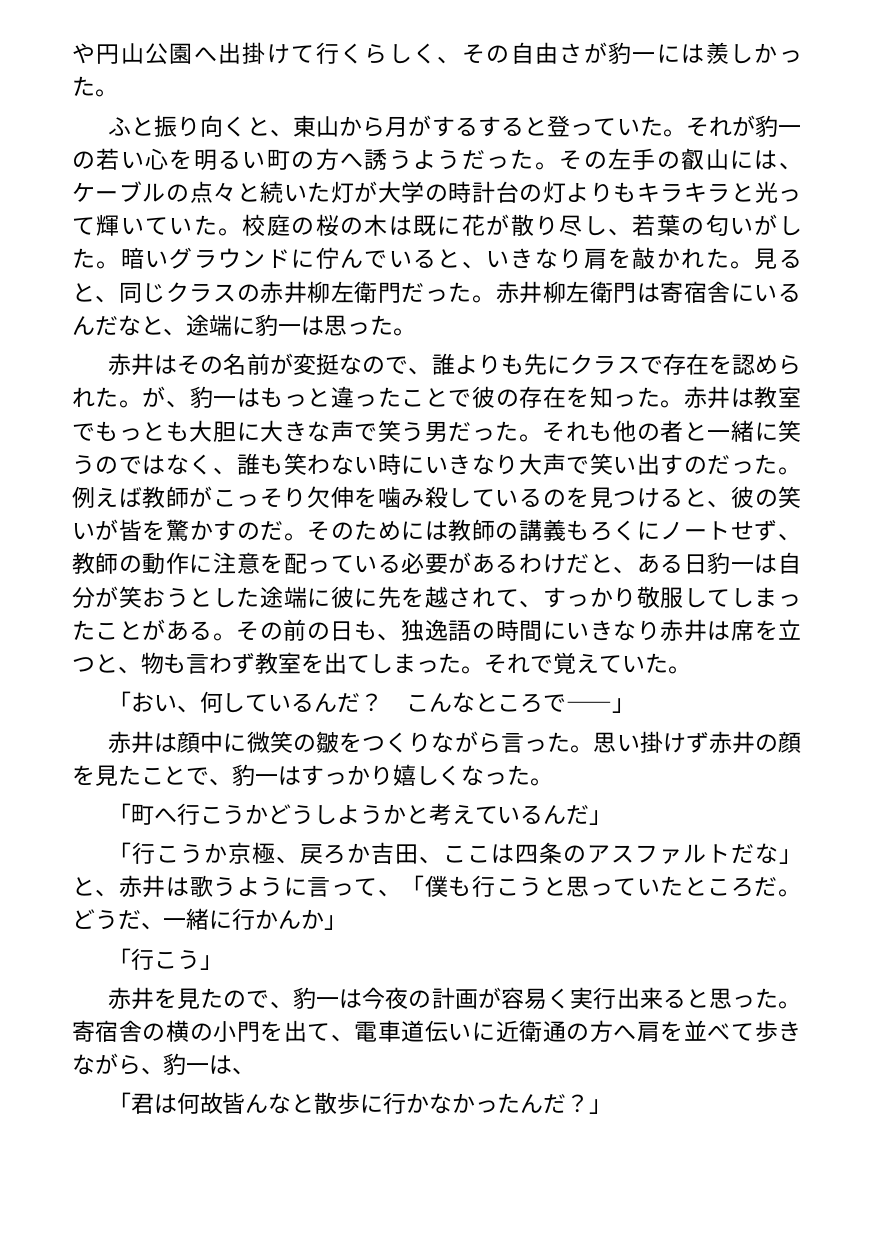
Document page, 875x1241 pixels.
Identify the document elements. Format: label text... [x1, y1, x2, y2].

text 「行こうか京極、戻ろか吉田、ここは四条のアスファルトだな」と、赤井は歌うように言って、「僕も行こうと思っていたところだ。どうだ、一緒に行かんか」 [72, 836, 802, 936]
text 赤井はその名前が変挺なので、誰よりも先にクラスで存在を認められた。が、豹一はもっと違ったことで彼の存在を知った。赤井は教室でもっとも大胆に大きな声で笑う男だった。それも他の者と一緒に笑うのではなく、誰も笑わない時にいきなり大声で笑い出すのだった。例えば教師がこっそり欠伸を噛み殺しているのを見つけると、彼の笑いが皆を驚かすのだ。そのためには教師の講義もろくにノートせず、教師の動作に注意を配っている必要があるわけだと、ある日豹一は自分が笑おうとした途端に彼に先を越されて、すっかり敬服してしまったことがある。その前の日も、独逸語の時間にいきなり赤井は席を立つと、物も言わず教室を出てしまった。それで覚えていた。 [72, 347, 802, 679]
text 「おい、何しているんだ？ こんなところで――」 [72, 685, 802, 718]
text ふと振り向くと、東山から月がするすると登っていた。それが豹一の若い心を明るい町の方へ誘うようだった。その左手の叡山には、ケーブルの点々と続いた灯が大学の時計台の灯よりもキラキラと光って輝いていた。校庭の桜の木は既に花が散り尽し、若葉の匂いがした。暗いグラウンドに佇んでいると、いきなり肩を敲かれた。見ると、同じクラスの赤井柳左衛門だった。赤井柳左衛門は寄宿舎にいるんだなと、途端に豹一は思った。 [72, 108, 802, 341]
text や円山公園へ出掛けて行くらしく、その自由さが豹一には羨しかった。 [72, 36, 802, 102]
text 「町へ行こうかどうしようかと考えているんだ」 [72, 797, 802, 830]
text 赤井は顔中に微笑の皺をつくりながら言った。思い掛けず赤井の顔を見たことで、豹一はすっかり嬉しくなった。 [72, 724, 802, 791]
text 「君は何故皆んなと散歩に行かなかったんだ？」 [72, 1086, 802, 1119]
text 赤井を見たので、豹一は今夜の計画が容易く実行出来ると思った。寄宿舎の横の小門を出て、電車道伝いに近衛通の方へ肩を並べて歩きながら、豹一は、 [72, 981, 802, 1080]
text 「行こう」 [72, 942, 802, 975]
